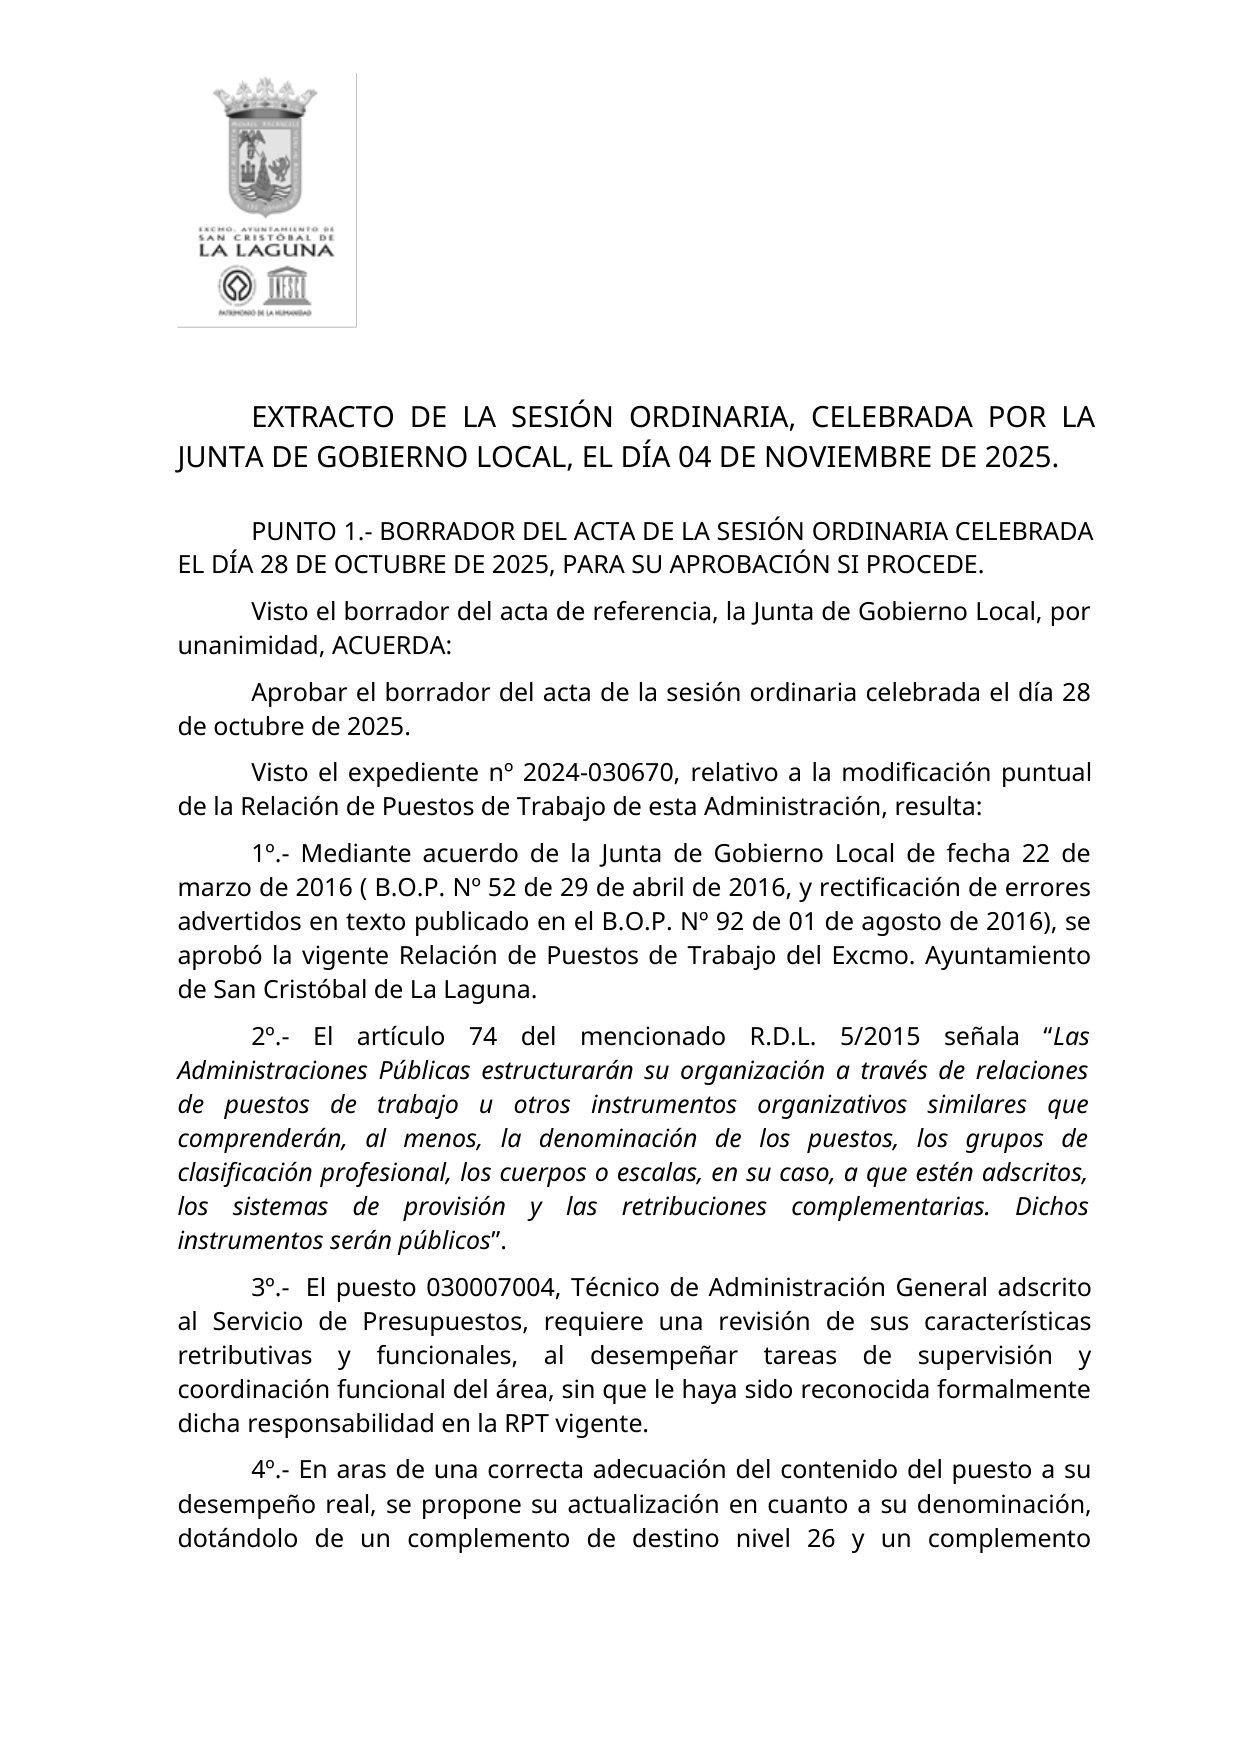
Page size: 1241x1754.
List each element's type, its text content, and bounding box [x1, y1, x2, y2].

text 1º.- Mediante acuerdo de la Junta de Gobierno Local de fecha 22 de marzo de 2016 ( B.O.P. Nº 52 de 29 de abril de 2016, y rectificación de errores advertidos en texto publicado en el B.O.P. Nº 92 de 01 de agosto de 2016), se aprobó la vigente Relación de Puestos de Trabajo del Excmo. Ayuntamiento de San Cristóbal de La Laguna. [177, 836, 1093, 1006]
text EXTRACTO DE LA SESIÓN ORDINARIA, CELEBRADA POR LA JUNTA DE GOBIERNO LOCAL, EL DÍA 04 DE NOVIEMBRE DE 2025. [177, 396, 1096, 476]
text Visto el expediente nº 2024-030670, relativo a la modificación puntual de la Relación de Puestos de Trabajo de esta Administración, resulta: [177, 755, 1093, 823]
text 4º.- En aras de una correcta adecuación del contenido del puesto a su desempeño real, se propone su actualización en cuanto a su denominación, dotándolo de un complemento de destino nivel 26 y un complemento [177, 1452, 1093, 1554]
text PUNTO 1.- BORRADOR DEL ACTA DE LA SESIÓN ORDINARIA CELEBRADA EL DÍA 28 DE OCTUBRE DE 2025, PARA SU APROBACIÓN SI PROCEDE. [177, 513, 1095, 581]
text 2º.- El artículo 74 del mencionado R.D.L. 5/2015 señala “Las Administraciones Públicas estructurarán su organización a través de relaciones de puestos de trabajo u otros instrumentos organizativos similares que comprenderán, al menos, la denominación de los puestos, los grupos de clasificación profesional, los cuerpos o escalas, en su caso, a que estén adscritos, los sistemas de provisión y las retribuciones complementarias. Dichos instrumentos serán públicos”. [177, 1018, 1093, 1257]
text Visto el borrador del acta de referencia, la Junta de Gobierno Local, por unanimidad, ACUERDA: [177, 594, 1093, 662]
text Aprobar el borrador del acta de la sesión ordinaria celebrada el día 28 de octubre de 2025. [177, 674, 1093, 742]
text 3º.- El puesto 030007004, Técnico de Administración General adscrito al Servicio de Presupuestos, requiere una revisión de sus características retributivas y funcionales, al desempeñar tareas de supervisión y coordinación funcional del área, sin que le haya sido reconocida formalmente dicha responsabilidad en la RPT vigente. [177, 1269, 1093, 1440]
